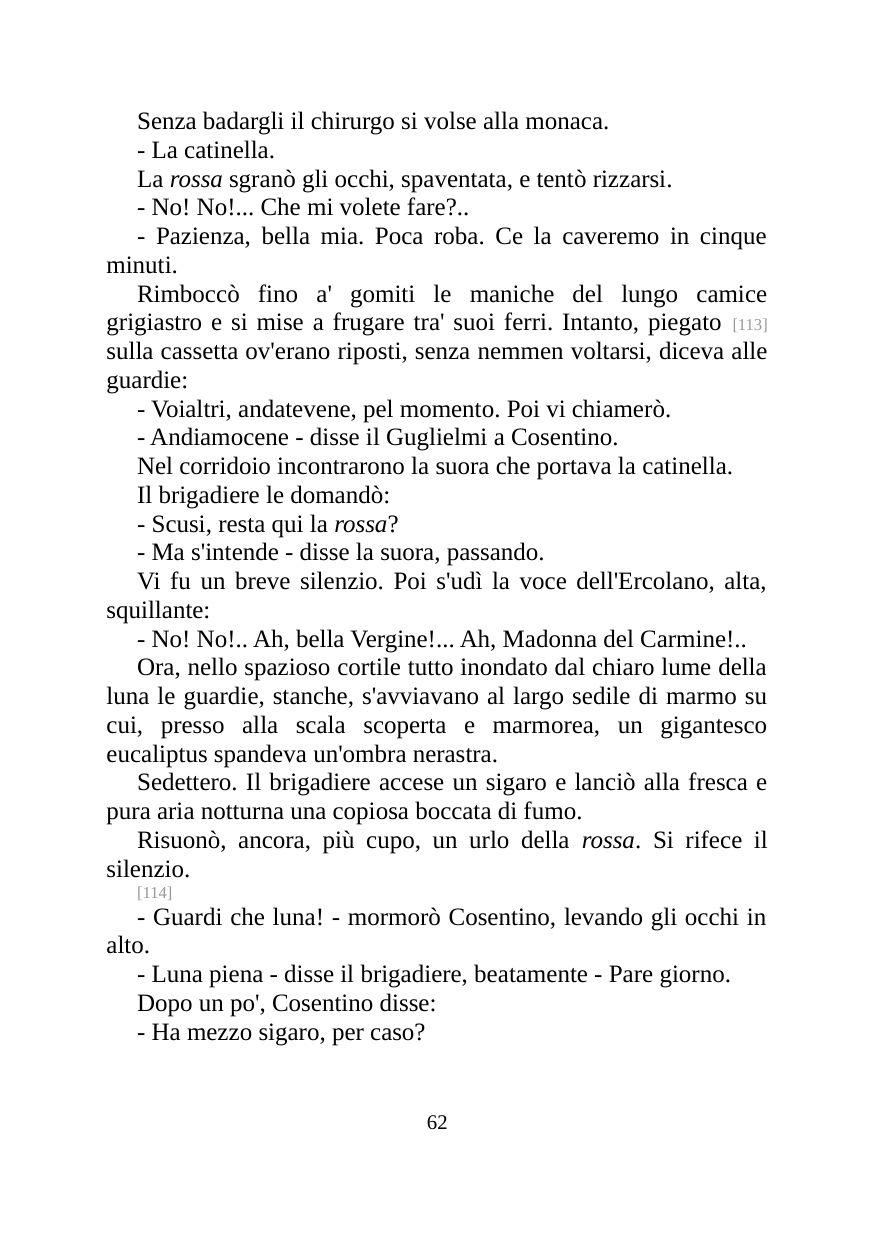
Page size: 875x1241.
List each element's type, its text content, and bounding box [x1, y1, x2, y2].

text Vi fu un breve silenzio. Poi s'udì la voce dell'Ercolano, alta, squillante: [106, 566, 768, 624]
text - La catinella. [106, 135, 768, 164]
text - Pazienza, bella mia. Poca roba. Ce la caveremo in cinque minuti. [106, 221, 768, 279]
text - Voialtri, andatevene, pel momento. Poi vi chiamerò. [106, 394, 768, 422]
text [114] [106, 882, 768, 902]
text - No! No!... Che mi volete fare?.. [106, 192, 768, 221]
text Rimboccò fino a' gomiti le maniche del lungo camice grigiastro e si mise a frugare tra' suoi ferri. Intanto, piegato [113] sulla cassetta ov'erano riposti, senza nemmen voltarsi, diceva alle guardie: [106, 279, 768, 394]
text La rossa sgranò gli occhi, spaventata, e tentò rizzarsi. [106, 164, 768, 192]
text Sedettero. Il brigadiere accese un sigaro e lanciò alla fresca e pura aria notturna una copiosa boccata di fumo. [106, 767, 768, 825]
text Nel corridoio incontrarono la suora che portava la catinella. [106, 451, 768, 480]
text - Luna piena - disse il brigadiere, beatamente - Pare giorno. [106, 959, 768, 988]
text - No! No!.. Ah, bella Vergine!... Ah, Madonna del Carmine!.. [106, 624, 768, 652]
text - Scusi, resta qui la rossa? [106, 509, 768, 537]
text Risuonò, ancora, più cupo, un urlo della rossa. Si rifece il silenzio. [106, 825, 768, 882]
text Ora, nello spazioso cortile tutto inondato dal chiaro lume della luna le guardie, stanche, s'avviavano al largo sedile di marmo su cui, presso alla scala scoperta e marmorea, un gigantesco eucaliptus spandeva un'ombra nerastra. [106, 652, 768, 767]
text - Andiamocene - disse il Guglielmi a Cosentino. [106, 422, 768, 451]
text Il brigadiere le domandò: [106, 480, 768, 509]
text Dopo un po', Cosentino disse: [106, 988, 768, 1017]
text - Ma s'intende - disse la suora, passando. [106, 537, 768, 566]
text - Guardi che luna! - mormorò Cosentino, levando gli occhi in alto. [106, 902, 768, 959]
text - Ha mezzo sigaro, per caso? [106, 1017, 768, 1045]
text Senza badargli il chirurgo si volse alla monaca. [106, 106, 768, 135]
